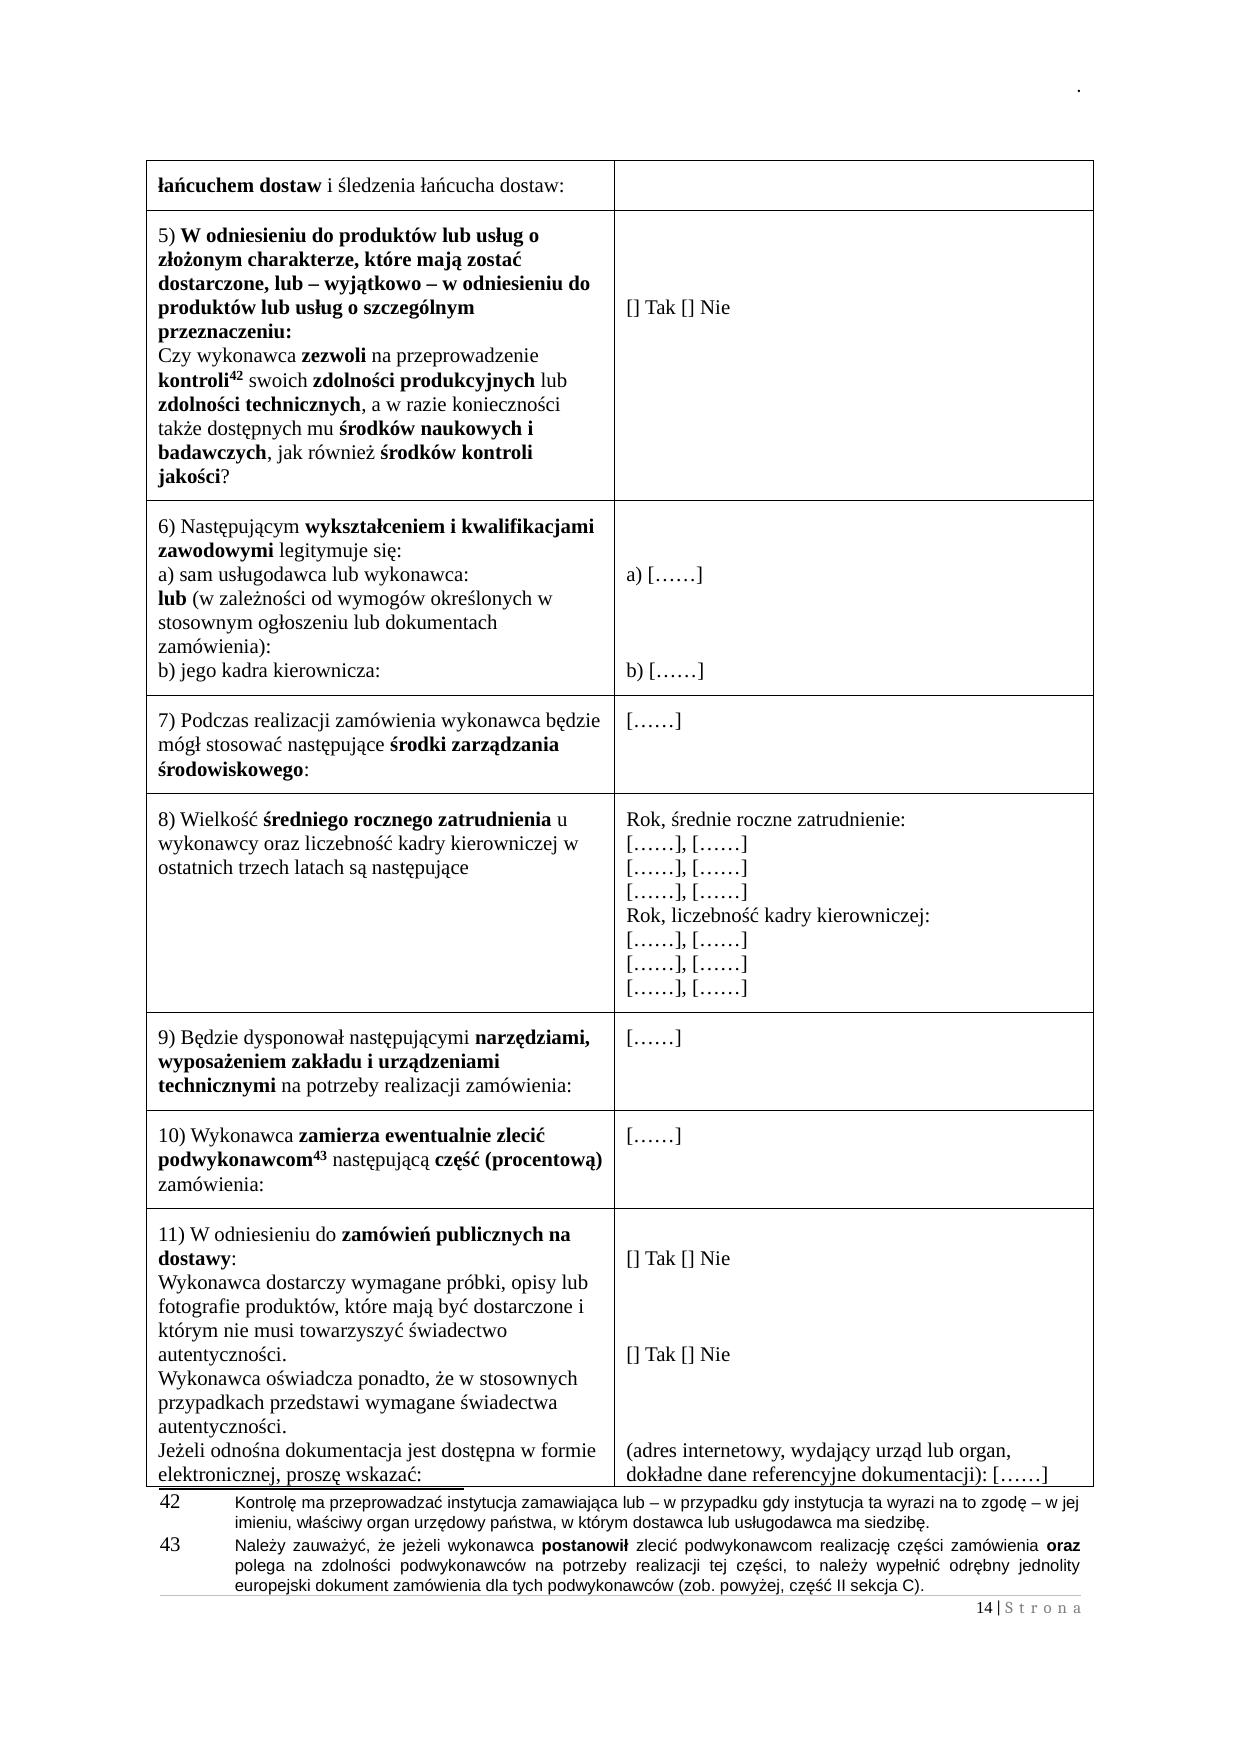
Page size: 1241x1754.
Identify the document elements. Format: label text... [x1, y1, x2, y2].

table_cell [615, 161, 1093, 209]
table_cell 6) Następującym wykształceniem i kwalifikacjami zawodowymi legitymuje się: a) sam usługodawca lub wykonawca: lub (w zależności od wymogów określonych w stosownym ogłoszeniu lub dokumentach zamówienia): b) jego kadra kierownicza: [147, 501, 614, 695]
table_cell 10) Wykonawca zamierza ewentualnie zlecić podwykonawcom następującą część (procentową) zamówienia: [147, 1111, 614, 1208]
table_cell 7) Podczas realizacji zamówienia wykonawca będzie mógł stosować następujące środki zarządzania środowiskowego: [147, 696, 614, 793]
table_cell 5) W odniesieniu do produktów lub usług o złożonym charakterze, które mają zostać dostarczone, lub – wyjątkowo – w odniesieniu do produktów lub usług o szczególnym przeznaczeniu: Czy wykonawca zezwoli na przeprowadzenie kontroli swoich zdolności produkcyjnych lub zdolności technicznych, a w razie konieczności także dostępnych mu środków naukowych i badawczych, jak również środków kontroli jakości? [147, 211, 614, 500]
table_cell [……] [615, 1013, 1093, 1110]
table_cell [……] [615, 1111, 1093, 1208]
table_cell Rok, średnie roczne zatrudnienie: [……], [……] [……], [……] [……], [……] Rok, liczebność kadry kierowniczej: [……], [……] [……], [……] [……], [……] [615, 794, 1093, 1012]
table_cell [] Tak [] Nie [] Tak [] Nie (adres internetowy, wydający urząd lub organ, dokładne dane referencyjne dokumentacji): [……] [615, 1209, 1093, 1486]
table_cell a) [……] b) [……] [615, 501, 1093, 695]
table_cell łańcuchem dostaw i śledzenia łańcucha dostaw: [147, 161, 614, 209]
table_cell 11) W odniesieniu do zamówień publicznych na dostawy: Wykonawca dostarczy wymagane próbki, opisy lub fotografie produktów, które mają być dostarczone i którym nie musi towarzyszyć świadectwo autentyczności. Wykonawca oświadcza ponadto, że w stosownych przypadkach przedstawi wymagane świadectwa autentyczności. Jeżeli odnośna dokumentacja jest dostępna w formie elektronicznej, proszę wskazać: [147, 1209, 614, 1486]
table_cell 8) Wielkość średniego rocznego zatrudnienia u wykonawcy oraz liczebność kadry kierowniczej w ostatnich trzech latach są następujące [147, 794, 614, 1012]
table_cell [……] [615, 696, 1093, 793]
table_cell 9) Będzie dysponował następującymi narzędziami, wyposażeniem zakładu i urządzeniami technicznymi na potrzeby realizacji zamówienia: [147, 1013, 614, 1110]
table_cell [] Tak [] Nie [615, 211, 1093, 500]
